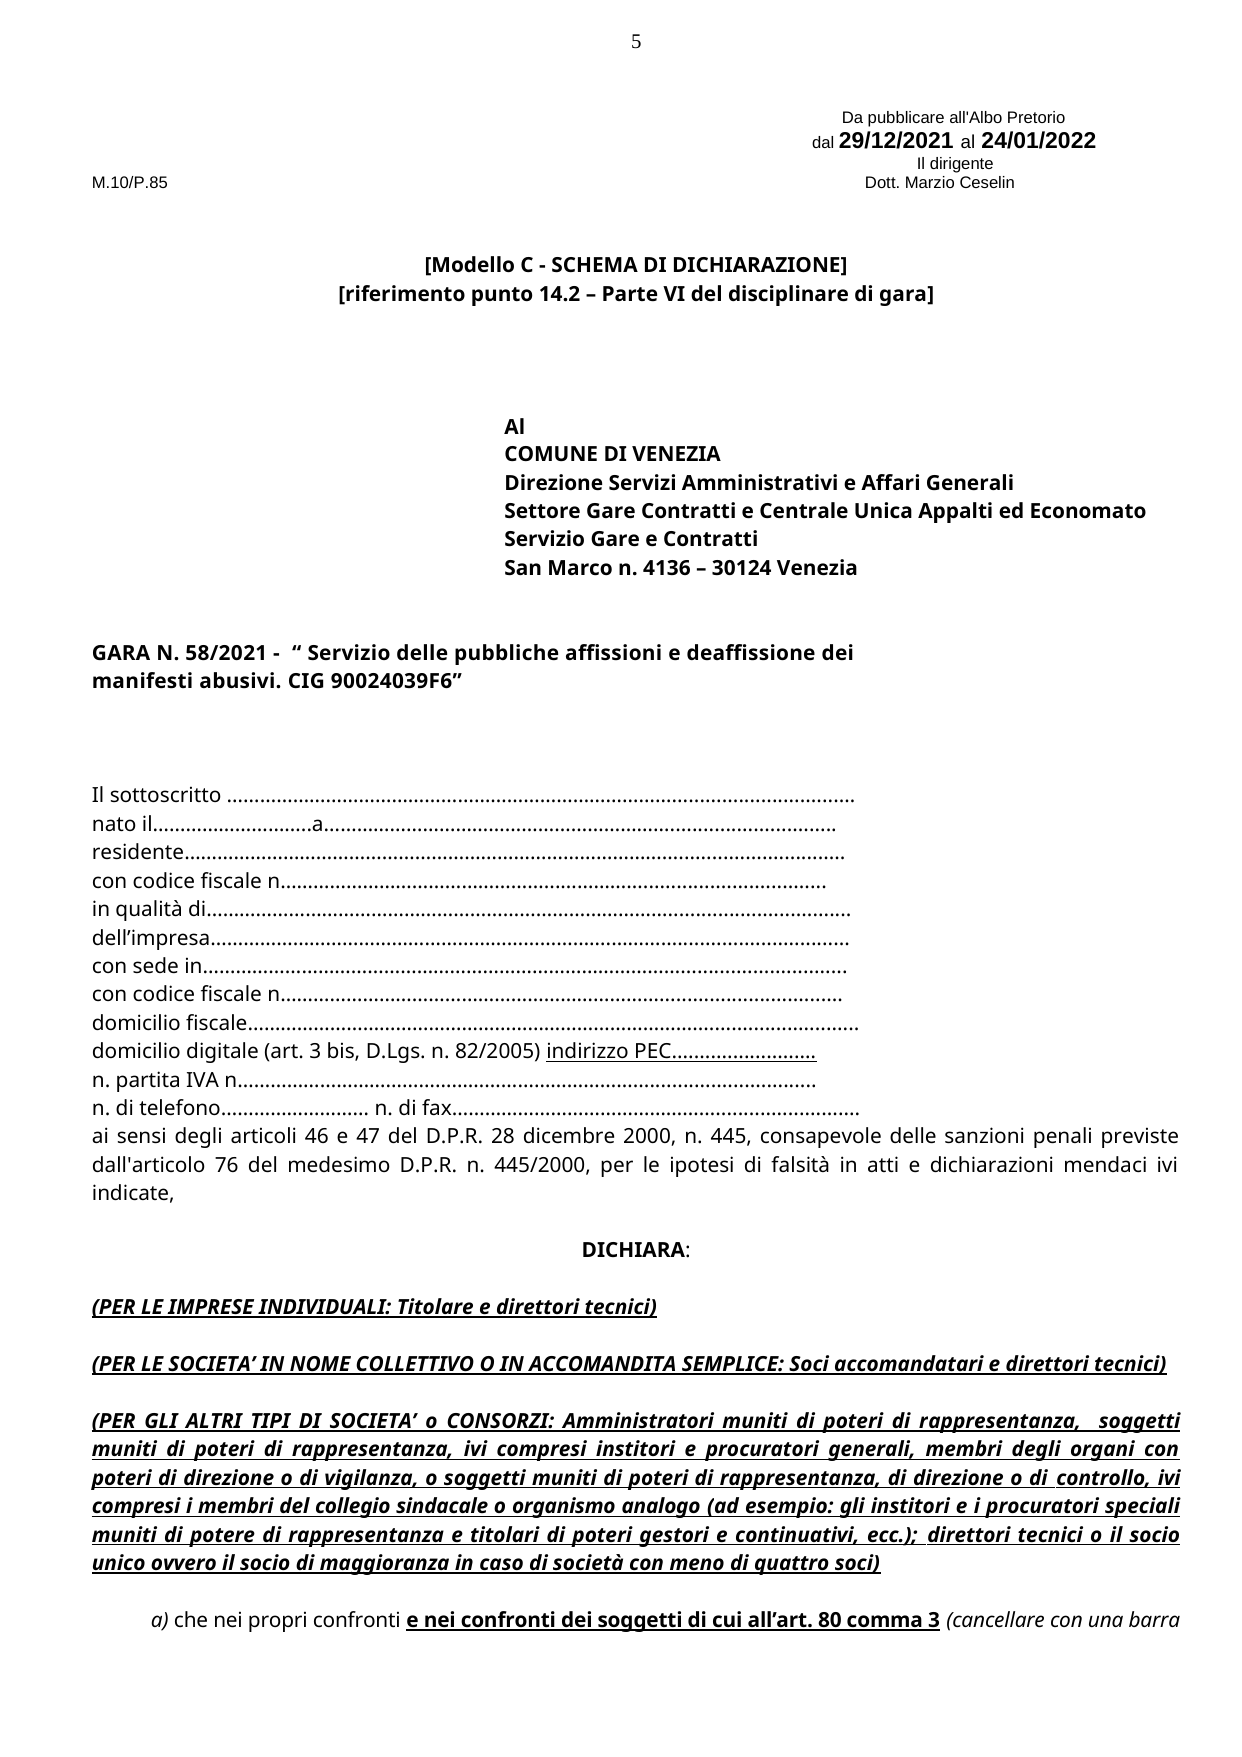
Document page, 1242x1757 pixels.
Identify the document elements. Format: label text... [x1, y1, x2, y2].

text con sede in…………………………………………………………………………….............................. [92, 951, 1180, 979]
subtitle COMUNE DI VENEZIA [504, 439, 1180, 468]
text [riferimento punto 14.2 – Parte VI del disciplinare di gara] [92, 279, 1180, 307]
text nato il………………………..a……………………………………………………….............................. [92, 809, 1180, 837]
text dell’impresa……………………………………………………………….…………............................... [92, 923, 1180, 951]
text muniti di poteri di rappresentanza, ivi compresi institori e procuratori generali, membri degli organi con [92, 1432, 1180, 1459]
text n. di telefono……………………… n. di fax………………………………………….......................... [92, 1093, 1180, 1122]
text (PER LE SOCIETA’ IN NOME COLLETTIVO O IN ACCOMANDITA SEMPLICE: Soci accomandatari e direttori tecnici) [92, 1349, 1180, 1378]
text residente……………………………………………………………………………….............................. [92, 837, 1180, 866]
subtitle Direzione Servizi Amministrativi e Affari Generali [504, 468, 1180, 496]
text San Marco n. 4136 – 30124 Venezia [504, 553, 1180, 581]
text domicilio digitale (art. 3 bis, D.Lgs. n. 82/2005) indirizzo PEC.......................… [92, 1036, 1180, 1065]
text a) che nei propri confronti e nei confronti dei soggetti di cui all’art. 80 comma 3 (cancellare con una barra [151, 1605, 1180, 1633]
subtitle Settore Gare Contratti e Centrale Unica Appalti ed Economato [504, 496, 1180, 524]
text Il sottoscritto ………………………………………………………………………..............................… [92, 780, 1180, 809]
text con codice fiscale n……………………………………………………………................................. [92, 979, 1180, 1008]
text DICHIARA: [92, 1235, 1180, 1264]
text GARA N. 58/2021 - “ Servizio delle pubbliche affissioni e deaffissione dei [92, 638, 1180, 667]
text (PER GLI ALTRI TIPI DI SOCIETA’ o CONSORZI: Amministratori muniti di poteri di rappresentanza, soggetti [92, 1406, 1180, 1430]
subtitle Servizio Gare e Contratti [504, 524, 1180, 553]
subtitle Al [504, 414, 1180, 439]
text in qualità di…………………………………………………………………………................................. [92, 894, 1180, 923]
text n. partita IVA n………………………………………………………………................................. [92, 1065, 1180, 1093]
text (PER LE IMPRESE INDIVIDUALI: Titolare e direttori tecnici) [92, 1292, 1180, 1321]
text poteri di direzione o di vigilanza, o soggetti muniti di poteri di rappresentanza, di direzione o di controllo, ivi compresi i membri del collegio sindacale o organismo analogo (ad esempio: gli institori e i procuratori speciali [92, 1460, 1180, 1516]
text manifesti abusivi. CIG 90024039F6’’ [92, 667, 1180, 695]
text ai sensi degli articoli 46 e 47 del D.P.R. 28 dicembre 2000, n. 445, consapevole delle sanzioni penali previste dall'articolo 76 del medesimo D.P.R. n. 445/2000, per le ipotesi di falsità in atti e dichiarazioni mendaci ivi indicate, [92, 1122, 1180, 1207]
text [Modello C - SCHEMA DI DICHIARAZIONE] [92, 250, 1180, 279]
text muniti di potere di rappresentanza e titolari di poteri gestori e continuativi, ecc.); direttori tecnici o il socio unico ovvero il socio di maggioranza in caso di società con meno di quattro soci) [92, 1517, 1180, 1577]
text con codice fiscale n…………………………………………...……………................................. [92, 866, 1180, 894]
text domicilio fiscale……………………………………………………………………….............................. [92, 1008, 1180, 1036]
